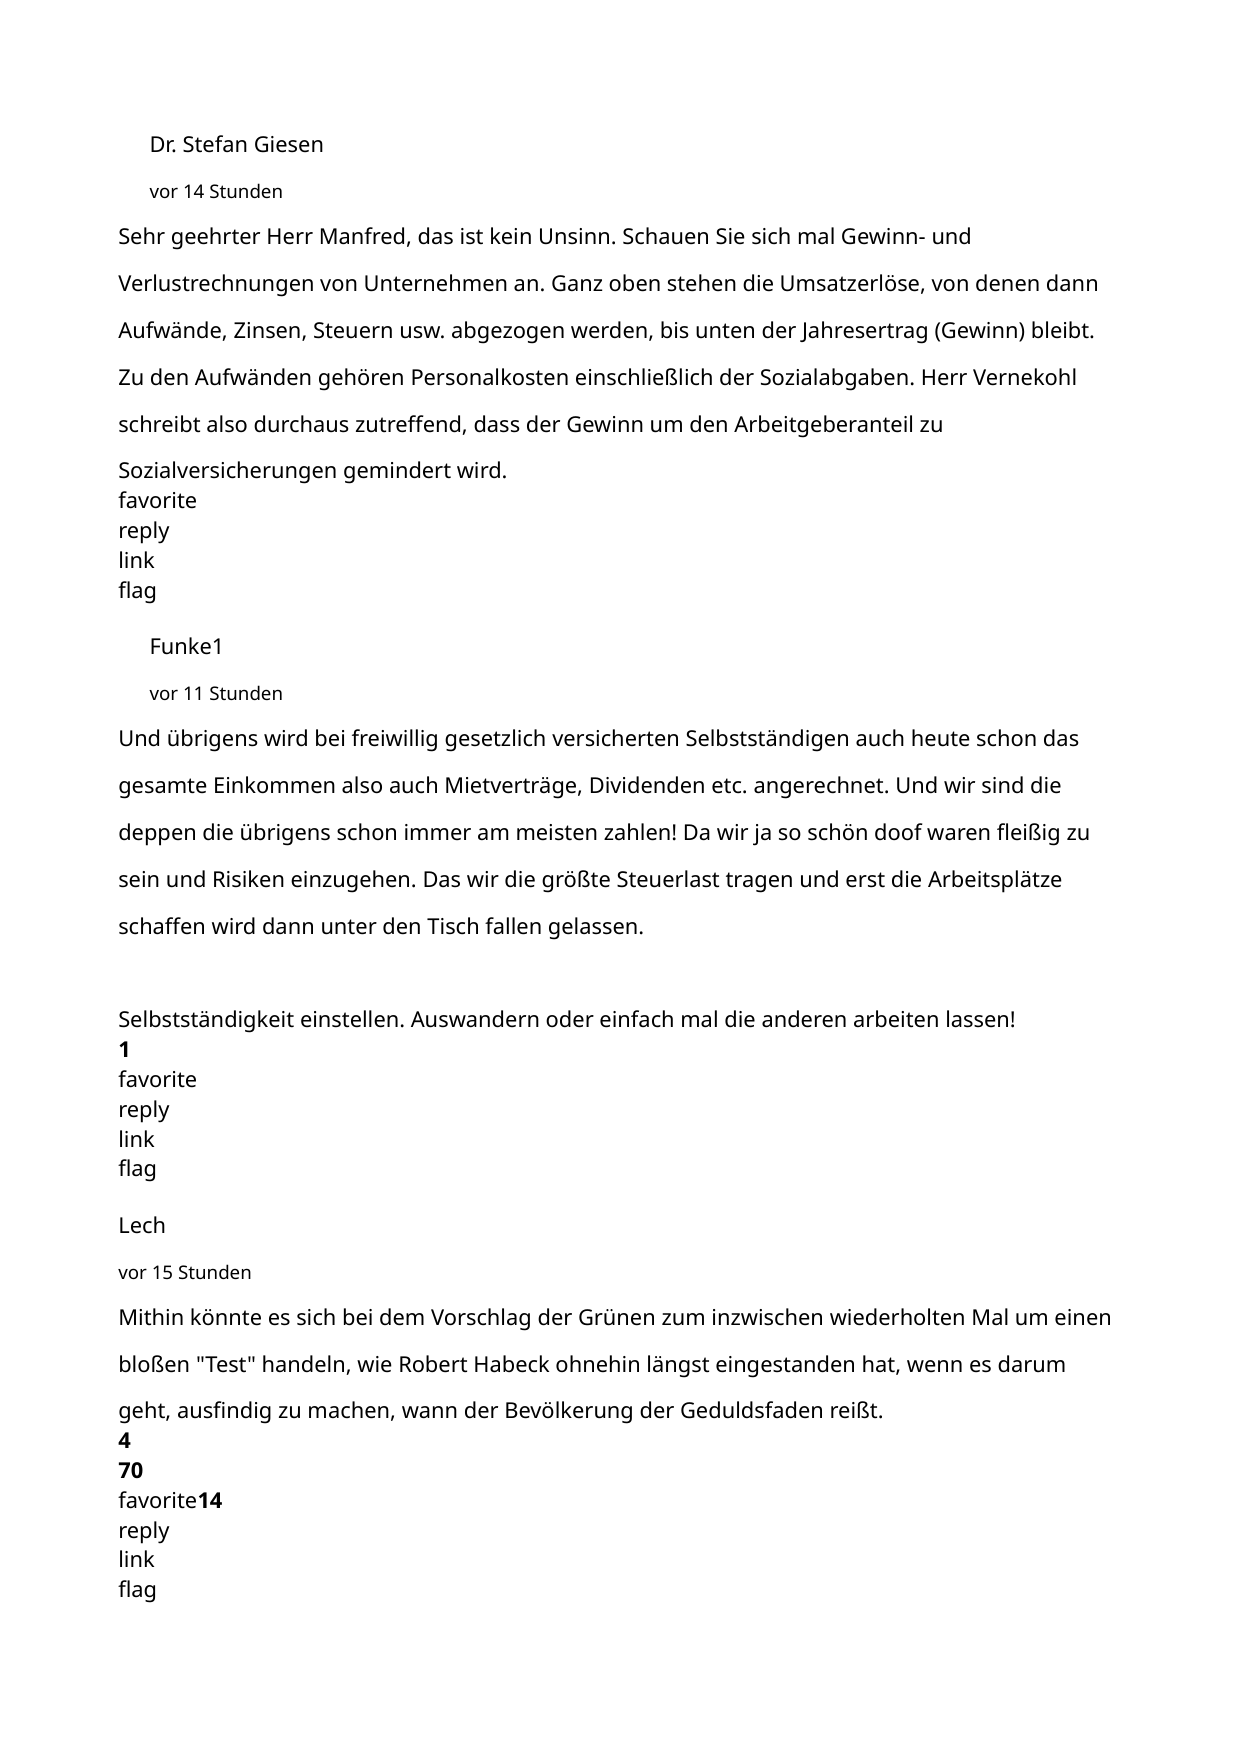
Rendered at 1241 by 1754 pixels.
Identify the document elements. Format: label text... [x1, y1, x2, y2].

text link [118, 1123, 1122, 1153]
text 70 [118, 1455, 1122, 1485]
text vor 14 Stunden [149, 174, 1122, 204]
text Und übrigens wird bei freiwillig gesetzlich versicherten Selbstständigen auch heute schon das gesamte Einkommen also auch Mietverträge, Dividenden etc. angerechnet. Und wir sind die deppen die übrigens schon immer am meisten zahlen! Da wir ja so schön doof waren fleißig zu sein und Risiken einzugehen. Das wir die größte Steuerlast tragen und erst die Arbeitsplätze schaffen wird dann unter den Tisch fallen gelassen. Selbstständigkeit einstellen. Auswandern oder einfach mal die anderen arbeiten lassen! [118, 706, 1122, 1034]
text flag [118, 575, 1122, 604]
text favorite14 [118, 1485, 1122, 1515]
text Funke1 [149, 620, 1114, 661]
text favorite [118, 1064, 1122, 1094]
text favorite [118, 485, 1122, 515]
text Mithin könnte es sich bei dem Vorschlag der Grünen zum inzwischen wiederholten Mal um einen bloßen "Test" handeln, wie Robert Habeck ohnehin längst eingestanden hat, wenn es darum geht, ausfindig zu machen, wann der Bevölkerung der Geduldsfaden reißt. [118, 1285, 1122, 1425]
text Dr. Stefan Giesen [149, 118, 1114, 159]
text link [118, 1544, 1122, 1574]
text vor 15 Stunden [118, 1255, 1122, 1285]
text reply [118, 1515, 1122, 1544]
text vor 11 Stunden [149, 676, 1122, 706]
text link [118, 545, 1122, 575]
text reply [118, 515, 1122, 545]
text 4 [118, 1425, 1122, 1455]
text reply [118, 1094, 1122, 1123]
text flag [118, 1153, 1122, 1183]
text Lech [118, 1199, 1114, 1239]
text Sehr geehrter Herr Manfred, das ist kein Unsinn. Schauen Sie sich mal Gewinn- und Verlustrechnungen von Unternehmen an. Ganz oben stehen die Umsatzerlöse, von denen dann Aufwände, Zinsen, Steuern usw. abgezogen werden, bis unten der Jahresertrag (Gewinn) bleibt. Zu den Aufwänden gehören Personalkosten einschließlich der Sozialabgaben. Herr Vernekohl schreibt also durchaus zutreffend, dass der Gewinn um den Arbeitgeberanteil zu Sozialversicherungen gemindert wird. [118, 204, 1122, 485]
text flag [118, 1574, 1122, 1604]
text 1 [118, 1034, 1122, 1064]
